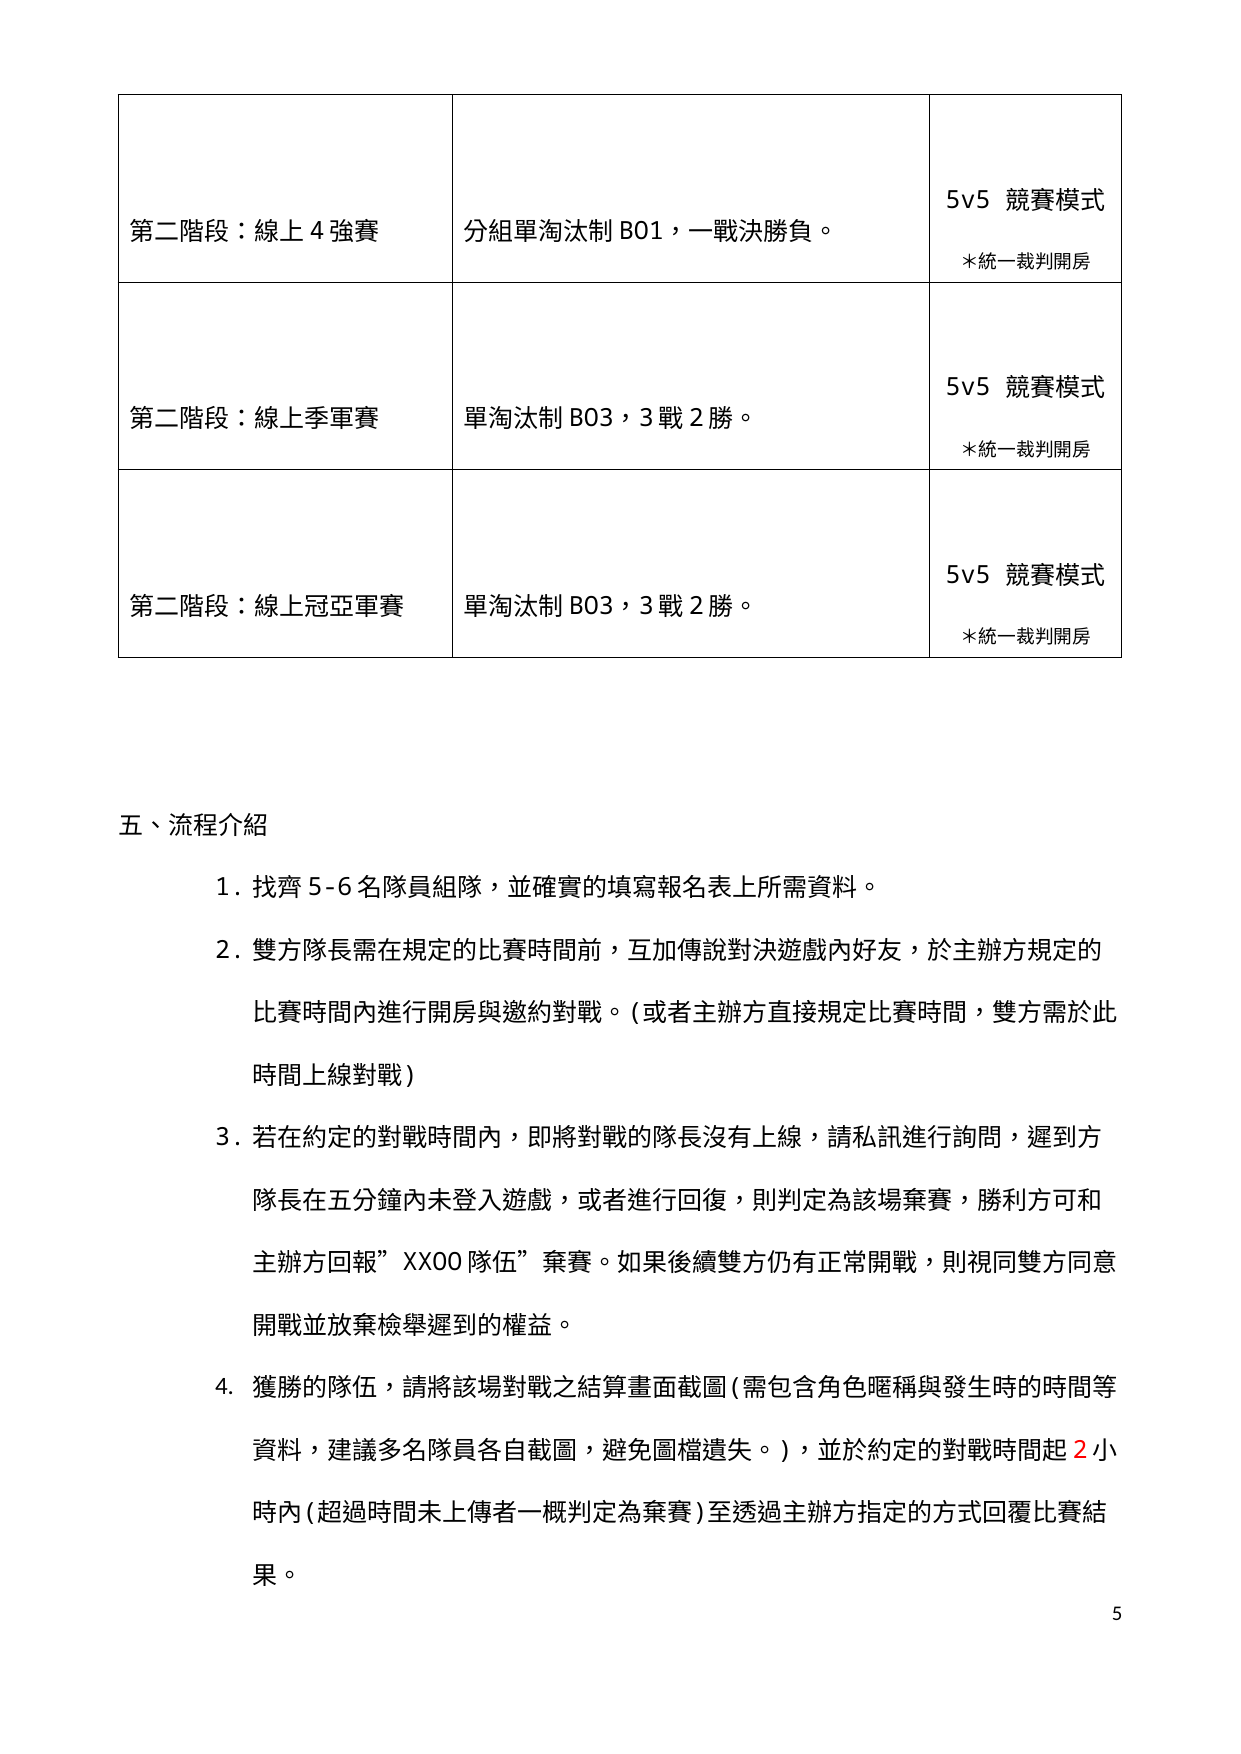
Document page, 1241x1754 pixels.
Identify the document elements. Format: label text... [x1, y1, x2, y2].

table_cell 第二階段：線上4強賽 [119, 95, 452, 282]
list 若在約定的對戰時間內，即將對戰的隊長沒有上線，請私訊進行詢問，遲到方隊長在五分鐘內未登入遊戲，或者進行回復，則判定為該場棄賽，勝利方可和主辦方回報”XXOO隊伍”棄賽。如果後續雙方仍有正常開戰，則視同雙方同意開戰並放棄檢舉遲到的權益。 [215, 1094, 1122, 1344]
table_cell 單淘汰制BO3，3戰2勝。 [453, 283, 929, 469]
table_cell 5v5 競賽模式 ＊統一裁判開房 [930, 95, 1121, 282]
list 雙方隊長需在規定的比賽時間前，互加傳說對決遊戲內好友，於主辦方規定的比賽時間內進行開房與邀約對戰。(或者主辦方直接規定比賽時間，雙方需於此時間上線對戰) [215, 907, 1122, 1094]
table_cell 單淘汰制BO3，3戰2勝。 [453, 470, 929, 657]
list 找齊5-6名隊員組隊，並確實的填寫報名表上所需資料。 [215, 844, 1122, 907]
table_cell 5v5 競賽模式 ＊統一裁判開房 [930, 283, 1121, 469]
table_cell 第二階段：線上季軍賽 [119, 283, 452, 469]
table_cell 第二階段：線上冠亞軍賽 [119, 470, 452, 657]
text 五、流程介紹 [118, 782, 1122, 844]
table_cell 5v5 競賽模式 ＊統一裁判開房 [930, 470, 1121, 657]
list 獲勝的隊伍，請將該場對戰之結算畫面截圖(需包含角色暱稱與發生時的時間等資料，建議多名隊員各自截圖，避免圖檔遺失。)，並於約定的對戰時間起2小時內(超過時間未上傳者一概判定為棄賽)至透過主辦方指定的方式回覆比賽結果。 [215, 1344, 1122, 1594]
table_cell 分組單淘汰制BO1，一戰決勝負。 [453, 95, 929, 282]
